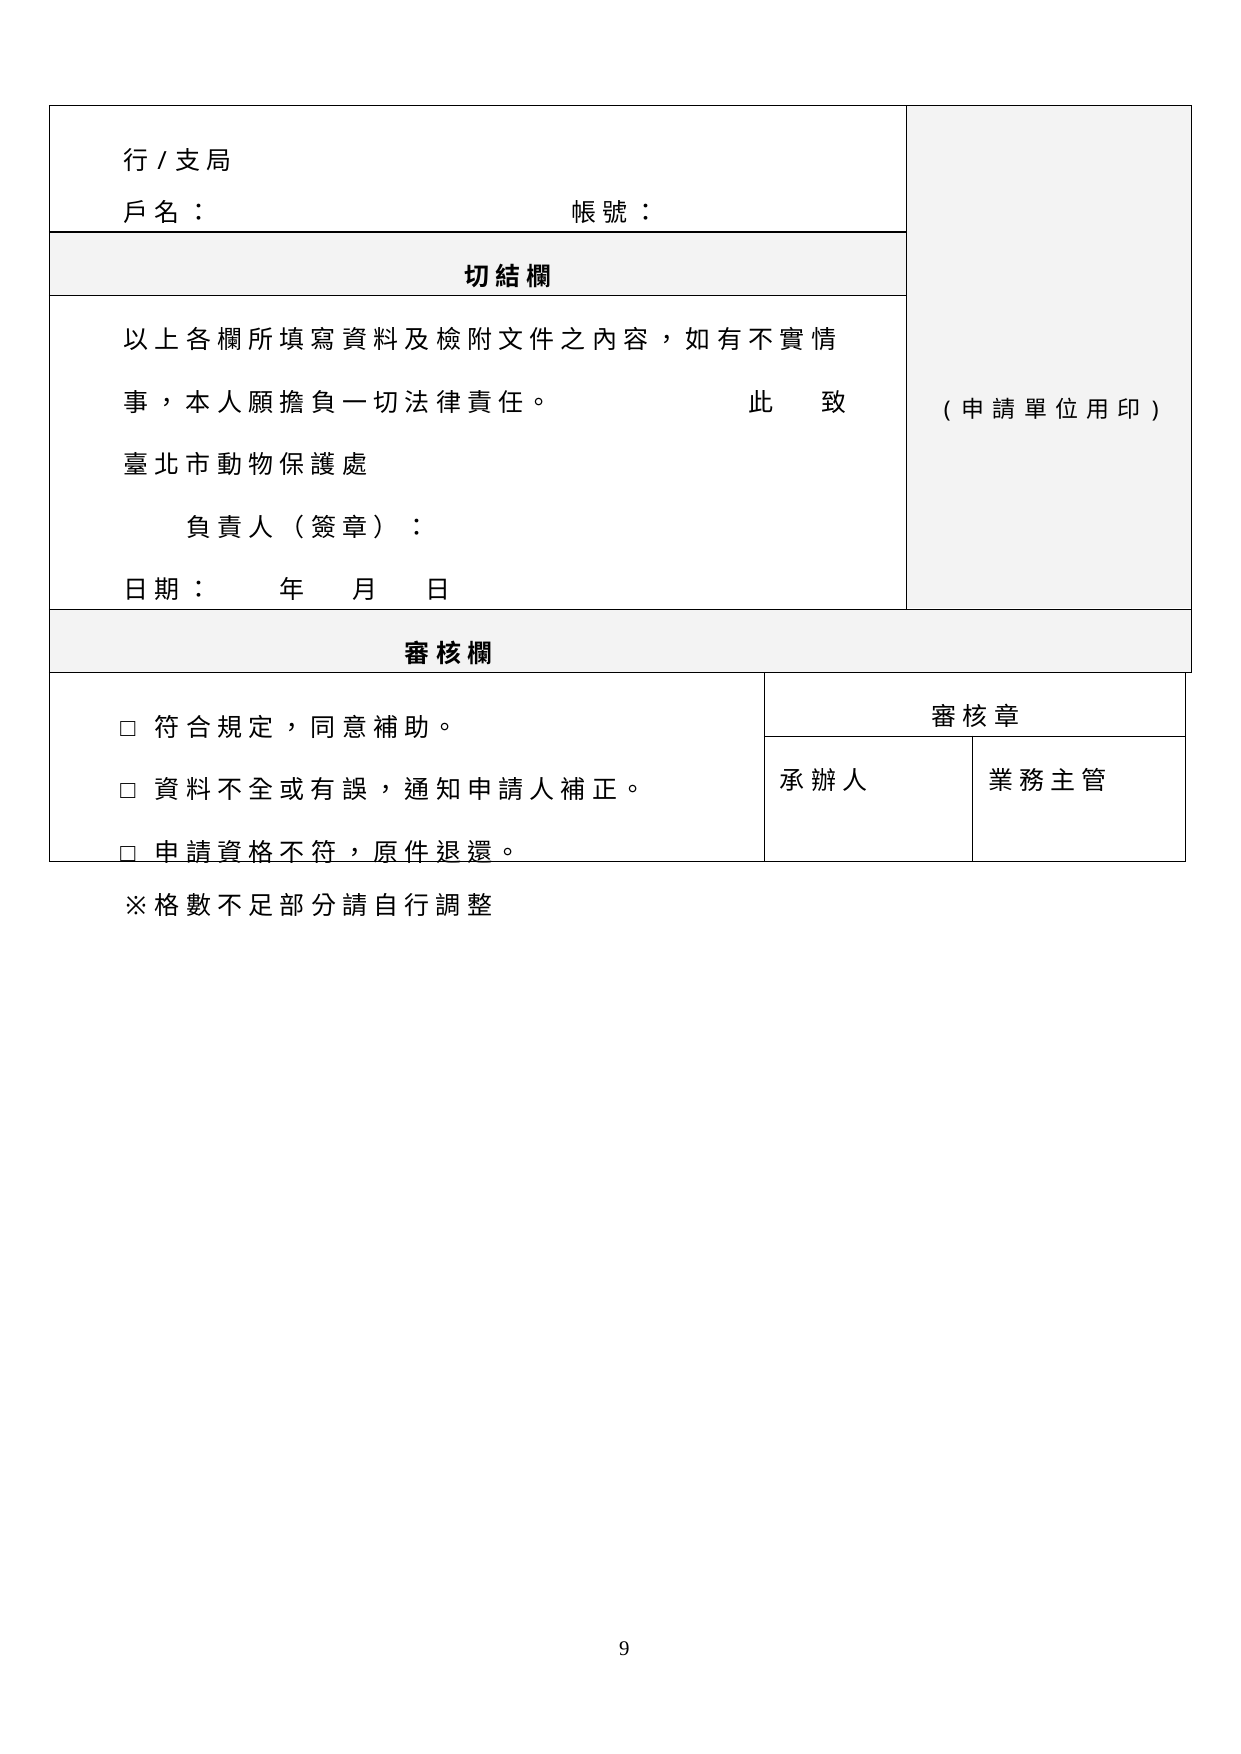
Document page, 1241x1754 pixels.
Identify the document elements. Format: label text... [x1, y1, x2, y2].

text ※格數不足部分請自行調整 [120, 862, 1120, 924]
table_cell (申請單位用印) [907, 106, 1191, 608]
table_cell [1186, 673, 1191, 736]
table_cell 符合規定，同意補助。 資料不全或有誤，通知申請人補正。 申請資格不符，原件退還。 [50, 673, 764, 861]
table_cell 承辦人 [765, 737, 972, 861]
table_cell [1186, 736, 1191, 861]
table_cell 審核章 [765, 673, 1185, 736]
table_cell 切結欄 [50, 233, 906, 295]
table_cell 業務主管 [973, 737, 1185, 861]
table_cell 審核欄 [50, 610, 1191, 672]
table_cell 行/支局 戶名： 帳號： [50, 106, 906, 231]
table_cell 以上各欄所填寫資料及檢附文件之內容，如有不實情事，本人願擔負一切法律責任。 此 致 臺北市動物保護處 負責人（簽章）： 日期： 年 月 日 [50, 296, 906, 608]
